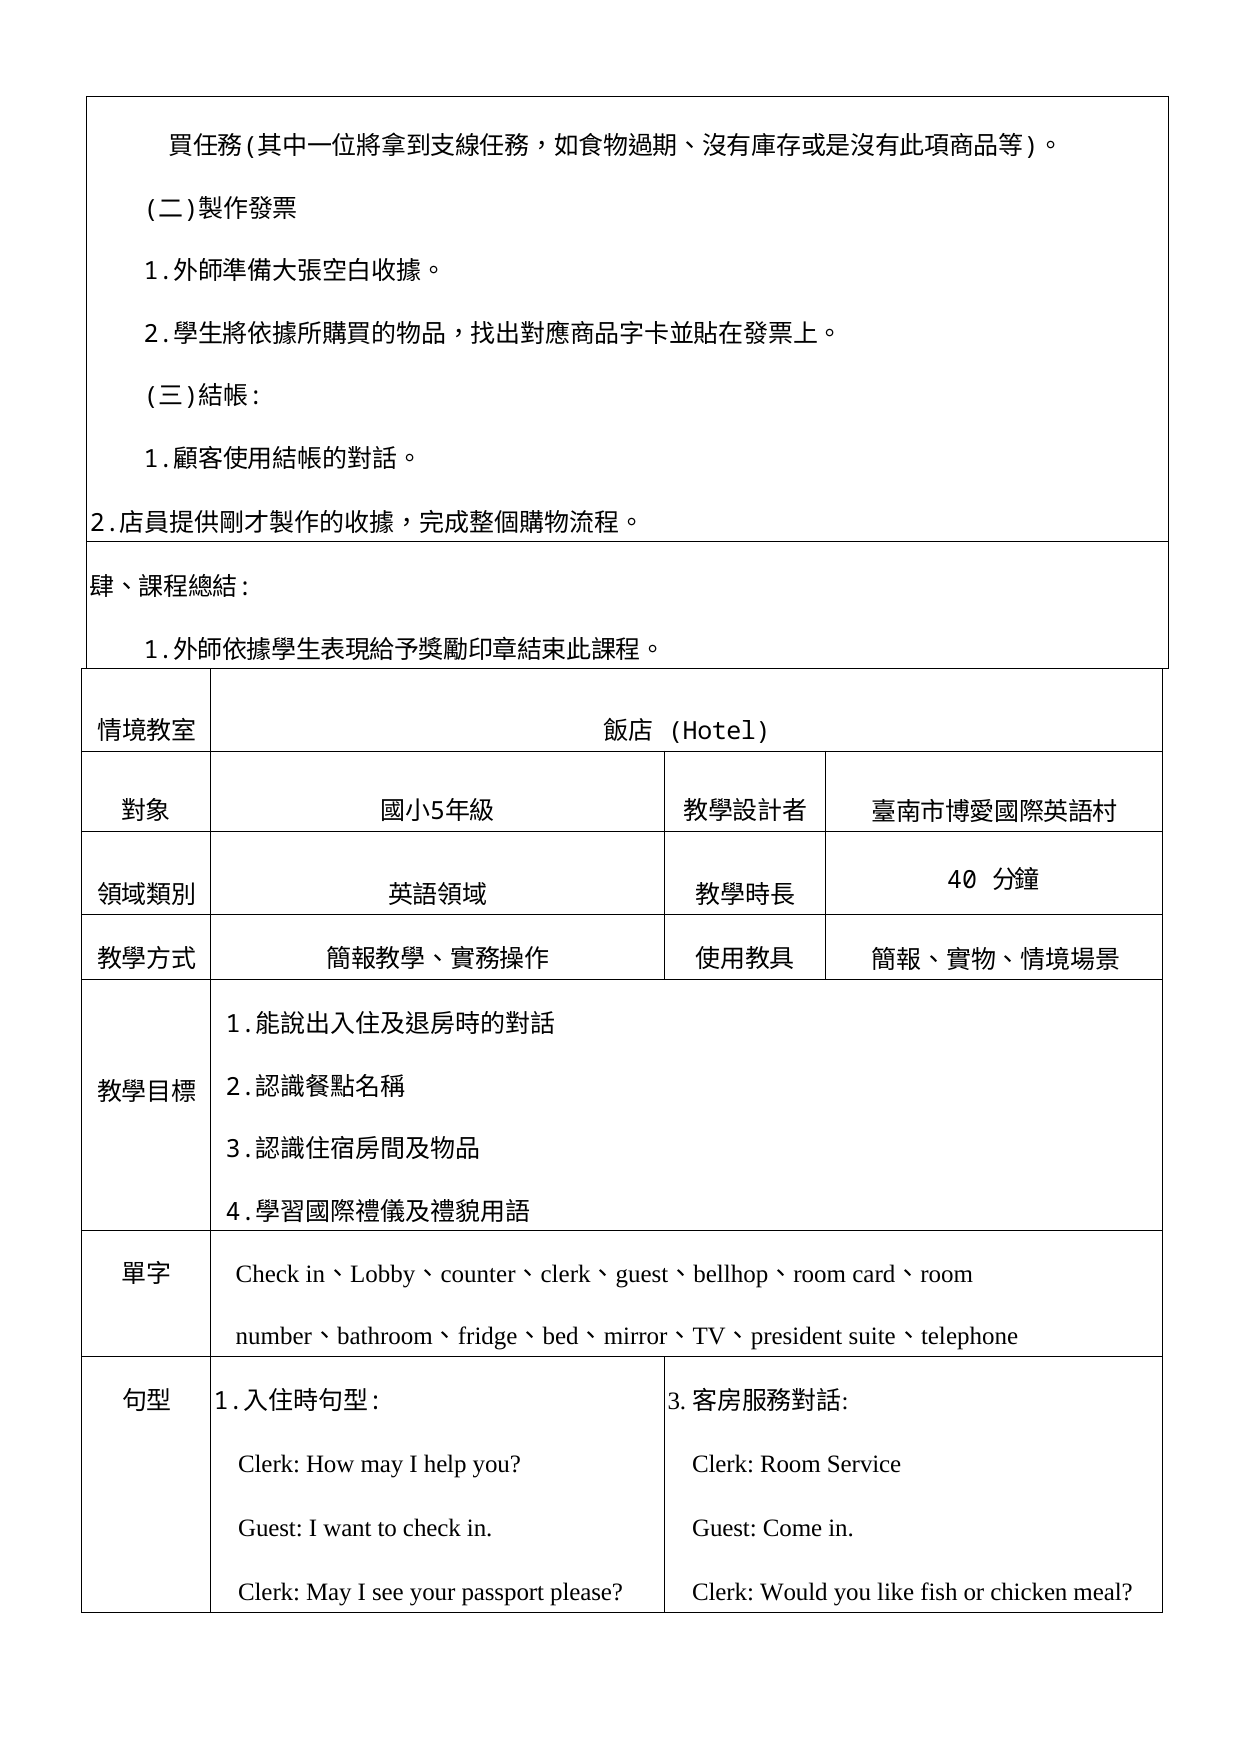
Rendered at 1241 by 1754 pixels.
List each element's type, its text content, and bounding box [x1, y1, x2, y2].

table_cell [82, 96, 86, 541]
table_cell 肆、課程總結: 1.外師依據學生表現給予獎勵印章結束此課程。 [87, 542, 1168, 668]
table_cell 情境教室 [82, 669, 210, 751]
table_cell [1163, 831, 1168, 914]
table_cell 40 分鐘 [826, 832, 1162, 914]
table_cell 對象 [82, 752, 210, 831]
table_cell 單字 [82, 1231, 210, 1356]
table_cell 句型 [82, 1357, 210, 1612]
table_cell 英語領域 [211, 832, 664, 914]
table_cell [82, 541, 86, 668]
table_cell [1163, 1356, 1168, 1612]
table_cell Check in、Lobby、counter、clerk、guest、bellhop、room card、room number、bathroom、fridge、bed、mirror、TV、president suite、telephone [211, 1231, 1162, 1356]
table_cell [1163, 751, 1168, 831]
table_cell 領域類別 [82, 832, 210, 914]
table_cell 1.能說出入住及退房時的對話 2.認識餐點名稱 3.認識住宿房間及物品 4.學習國際禮儀及禮貌用語 [211, 980, 1162, 1230]
table_cell 教學時長 [665, 832, 825, 914]
table_cell 教學目標 [82, 980, 210, 1230]
table_cell 飯店 (Hotel) [211, 669, 1162, 751]
table_cell 買任務(其中一位將拿到支線任務，如食物過期、沒有庫存或是沒有此項商品等)。 (二)製作發票 1.外師準備大張空白收據。 2.學生將依據所購買的物品，找出對應商品字卡並貼在發票上。 (三)結帳: 1.顧客使用結帳的對話。 2.店員提供剛才製作的收據，完成整個購物流程。 [87, 97, 1168, 541]
table_cell 1.入住時句型: Clerk: How may I help you? Guest: I want to check in. Clerk: May I see your passport please? [211, 1357, 664, 1612]
table_cell 教學設計者 [665, 752, 825, 831]
table_cell 使用教具 [665, 915, 825, 979]
table_cell [1163, 1230, 1168, 1356]
table_cell [1163, 979, 1168, 1230]
table_cell [1163, 914, 1168, 979]
table_cell 國小5年級 [211, 752, 664, 831]
table_cell 簡報教學、實務操作 [211, 915, 664, 979]
table_cell 臺南市博愛國際英語村 [826, 752, 1162, 831]
table_cell [1163, 669, 1168, 751]
table_cell 3. 客房服務對話: Clerk: Room Service Guest: Come in. Clerk: Would you like fish or chicken meal? [665, 1357, 1162, 1612]
table_cell 教學方式 [82, 915, 210, 979]
table_cell 簡報、實物、情境場景 [826, 915, 1162, 979]
